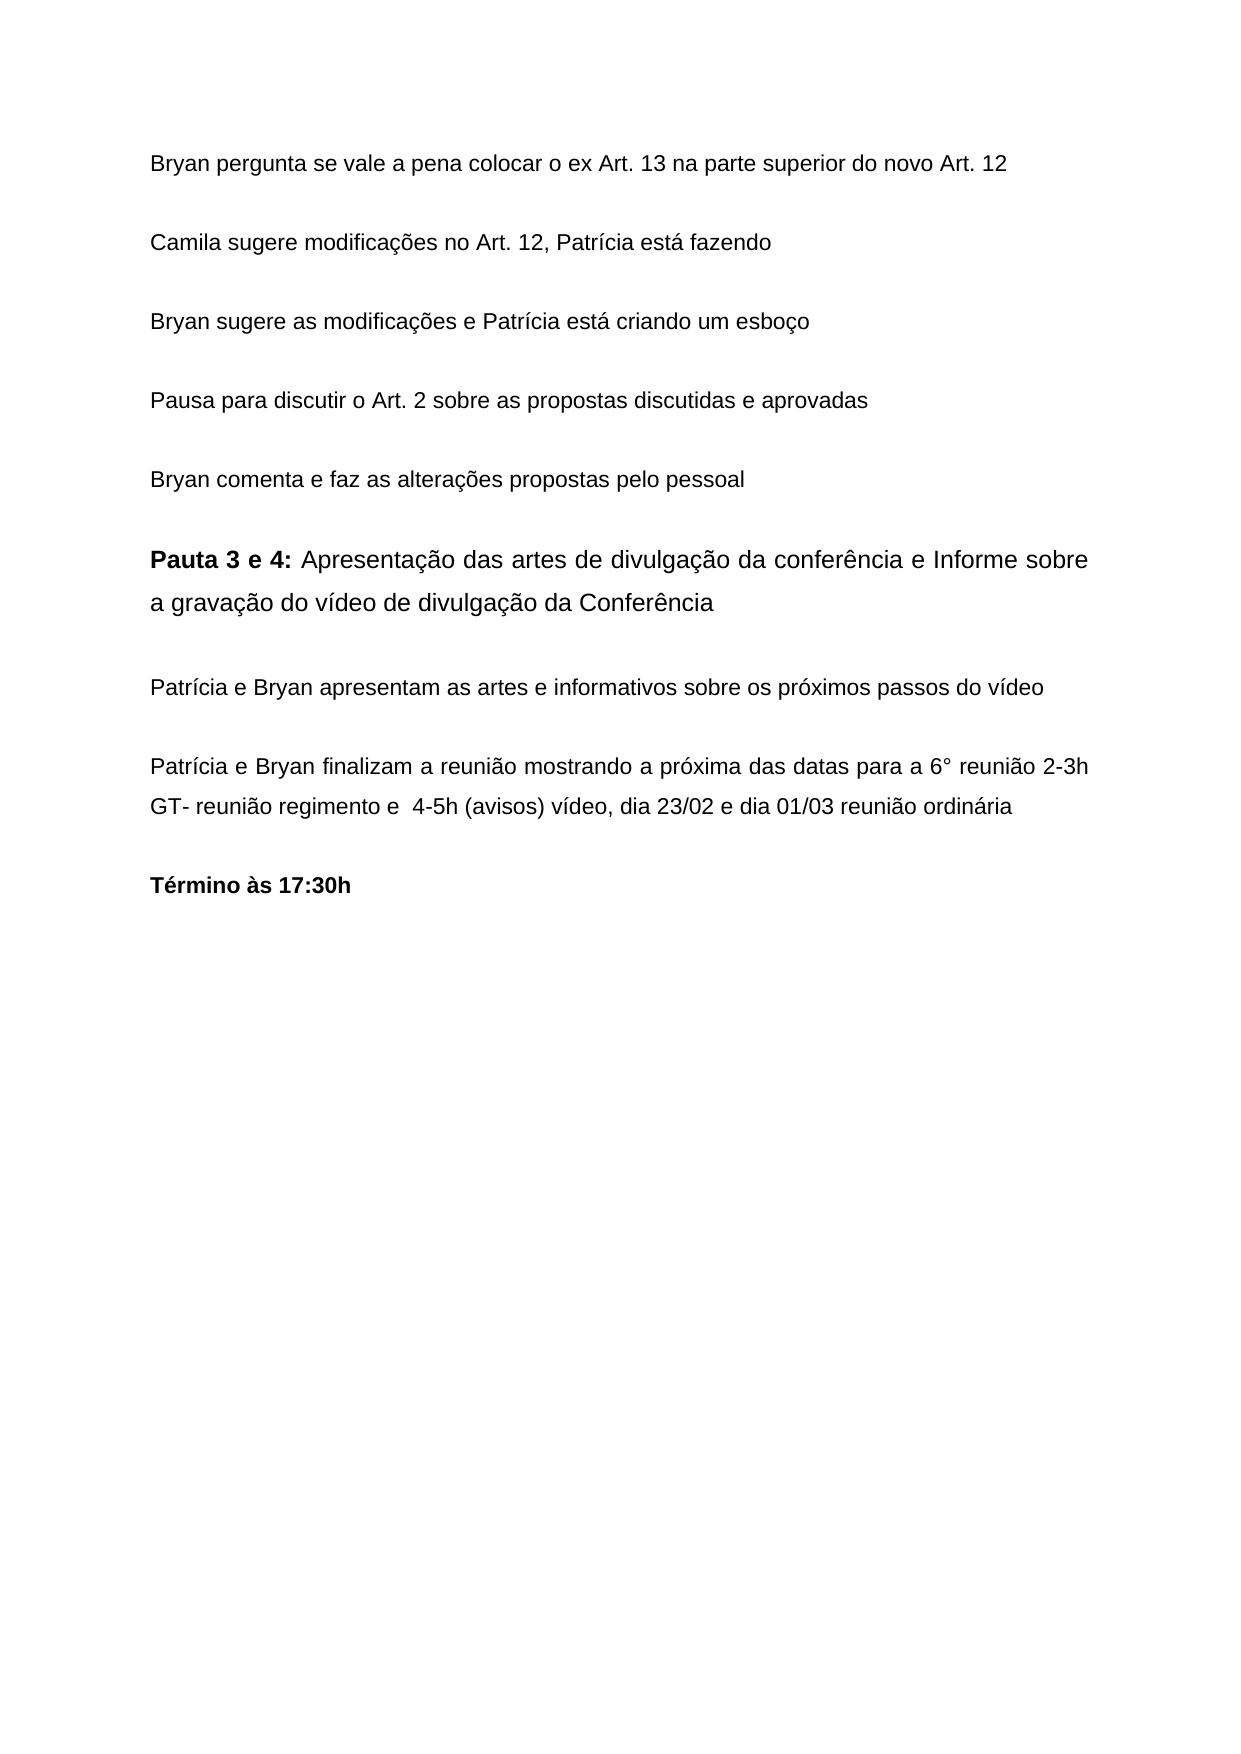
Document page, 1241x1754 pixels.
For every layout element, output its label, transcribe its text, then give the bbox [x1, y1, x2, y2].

text Pausa para discutir o Art. 2 sobre as propostas discutidas e aprovadas [150, 387, 1090, 413]
text Término às 17:30h [150, 872, 1090, 898]
text Patrícia e Bryan apresentam as artes e informativos sobre os próximos passos do vídeo [150, 674, 1090, 701]
text Bryan sugere as modificações e Patrícia está criando um esboço [150, 308, 1090, 334]
text Bryan pergunta se vale a pena colocar o ex Art. 13 na parte superior do novo Art. 12 [150, 150, 1090, 176]
text Camila sugere modificações no Art. 12, Patrícia está fazendo [150, 229, 1090, 255]
text Patrícia e Bryan finalizam a reunião mostrando a próxima das datas para a 6° reunião 2-3h GT- reunião regimento e 4-5h (avisos) vídeo, dia 23/02 e dia 01/03 reunião ordinária [150, 753, 1090, 819]
text Bryan comenta e faz as alterações propostas pelo pessoal [150, 466, 1090, 492]
text Pauta 3 e 4: Apresentação das artes de divulgação da conferência e Informe sobre a gravação do vídeo de divulgação da Conferência [150, 545, 1090, 617]
